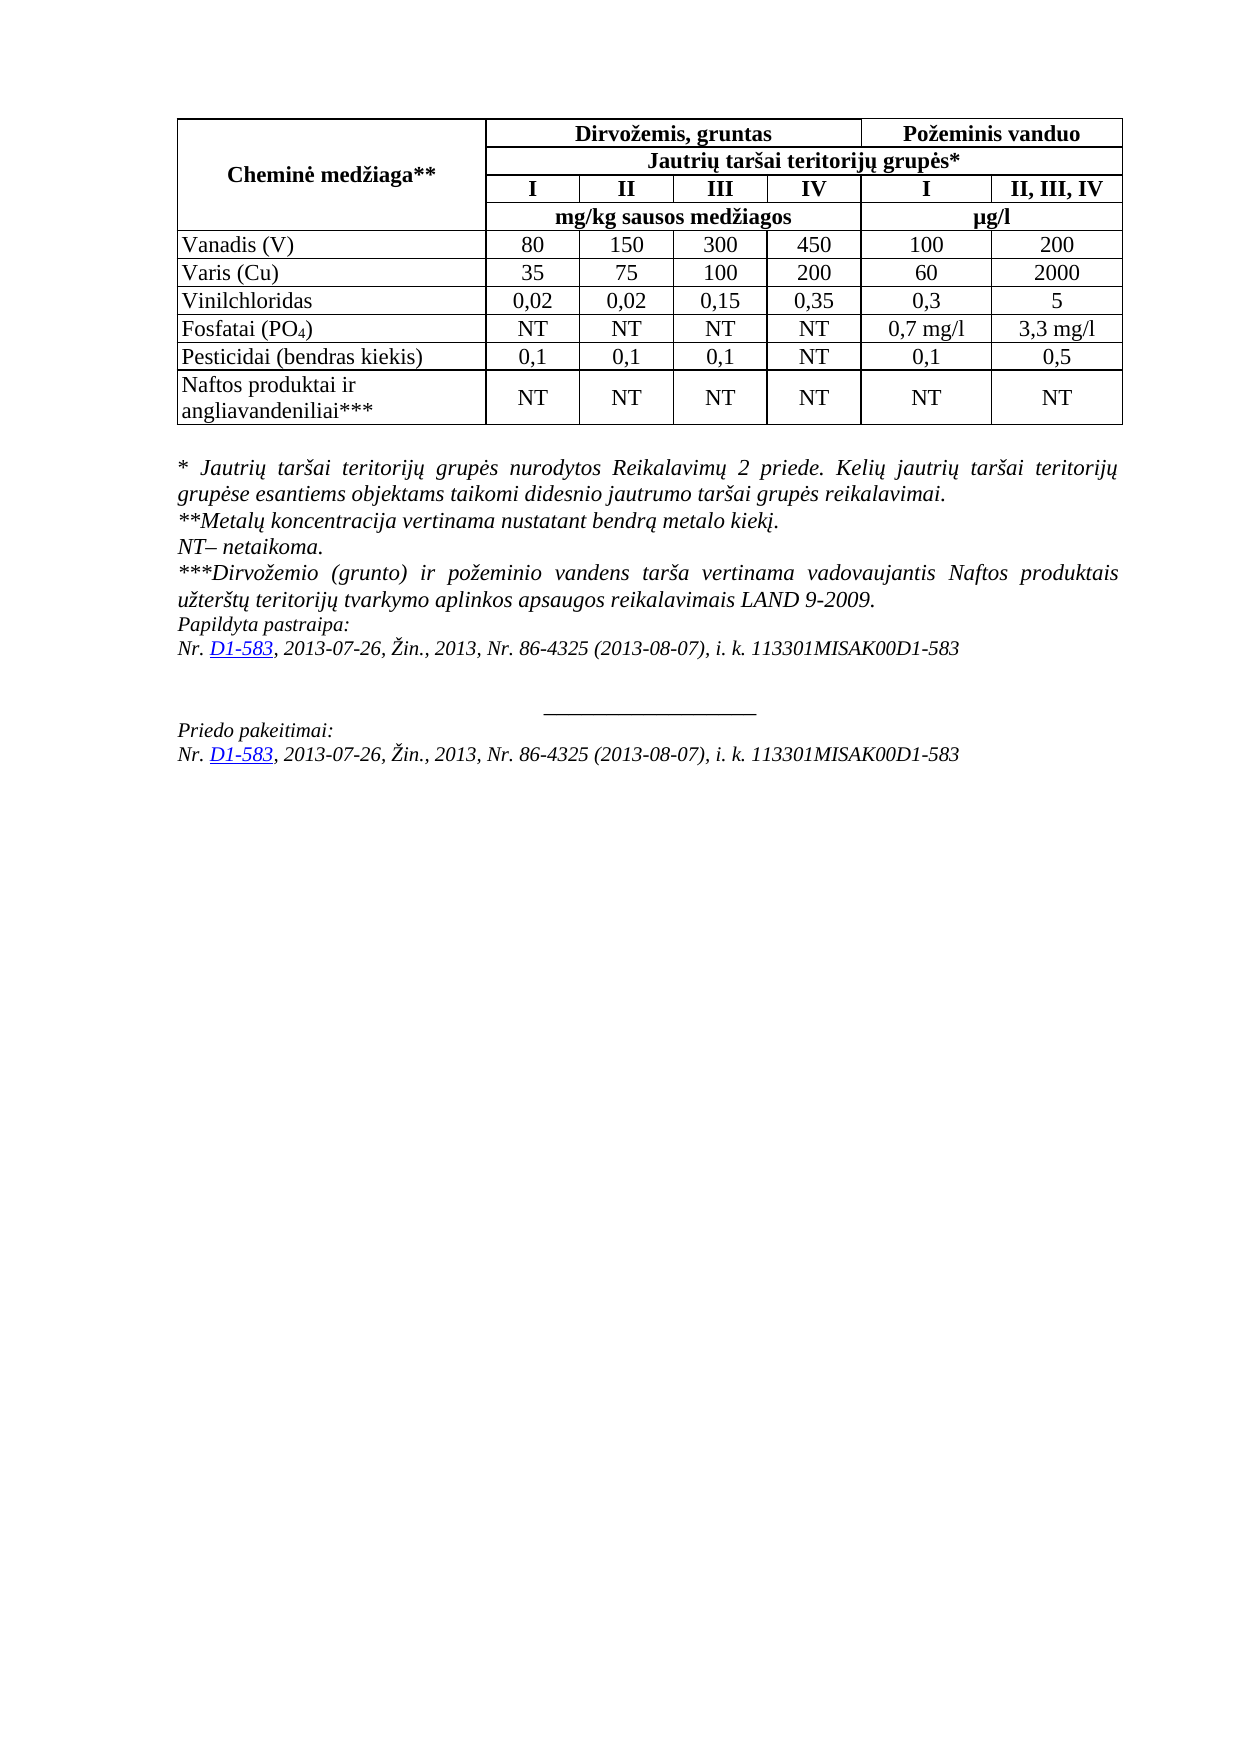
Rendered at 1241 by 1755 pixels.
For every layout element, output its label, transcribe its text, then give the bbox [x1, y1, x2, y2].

table_cell 150 [580, 231, 673, 258]
table_cell 0,1 [580, 343, 673, 369]
table_cell miuμg/l [862, 203, 1122, 230]
table_cell 0,7 mg/l [862, 315, 991, 341]
table_cell Vanadis (V) [178, 231, 485, 258]
table_cell IV [768, 176, 860, 202]
table_cell NT [674, 371, 766, 424]
text NT– netaikoma. [177, 533, 1122, 559]
table_cell 0,35 [768, 287, 860, 313]
table_cell 300 [674, 231, 766, 258]
table_cell Naftos produktai ir angliavandeniliai*** [178, 371, 485, 424]
table_cell NT [992, 371, 1122, 424]
table_cell Vinilchloridas [178, 287, 485, 313]
text Nr. D1-583, 2013-07-26, Žin., 2013, Nr. 86-4325 (2013-08-07), i. k. 113301MISAK00D1-583 [177, 742, 1122, 766]
table_cell 0,1 [862, 343, 991, 369]
table_header Dirvožemis, gruntas [487, 120, 861, 146]
table_cell I [862, 176, 991, 202]
table_header Cheminė medžiaga** [178, 120, 485, 230]
table_cell 80 [487, 231, 579, 258]
table_cell 0,1 [674, 343, 766, 369]
table_cell 5 [992, 287, 1122, 313]
table_cell 3,3 mg/l [992, 315, 1122, 341]
table_cell 0,02 [487, 287, 579, 313]
table_cell III [674, 176, 767, 202]
table_cell NT [768, 343, 860, 369]
table_cell mg/kg sausos medžiagos [487, 203, 860, 230]
table_cell NT [768, 315, 860, 341]
table_cell 0,02 [580, 287, 673, 313]
text _________________ [177, 689, 1122, 718]
table_cell 0,5 [992, 343, 1122, 369]
table_cell NT [768, 371, 860, 424]
table_cell NT [674, 315, 766, 341]
table_cell 0,1 [487, 343, 579, 369]
text Papildyta pastraipa: [177, 612, 1122, 636]
table_cell 100 [862, 231, 991, 258]
table_cell 60 [862, 259, 991, 286]
table_cell Jautrių taršai teritorijų grupės* [487, 148, 1122, 174]
table_header Požeminis vanduo [862, 119, 1122, 146]
table_cell I [487, 176, 579, 202]
table_cell 75 [580, 259, 673, 286]
table_cell Fosfatai (PO4) [178, 315, 485, 341]
table_cell Varis (Cu) [178, 259, 485, 286]
text ***Dirvožemio (grunto) ir požeminio vandens tarša vertinama vadovaujantis Naftos produktais užterštų teritorijų tvarkymo aplinkos apsaugos reikalavimais LAND 9-2009. [177, 559, 1122, 612]
text Nr. D1-583, 2013-07-26, Žin., 2013, Nr. 86-4325 (2013-08-07), i. k. 113301MISAK00D1-583 [177, 636, 1122, 660]
table_cell 0,15 [674, 287, 766, 313]
table_cell NT [487, 315, 579, 341]
table_cell NT [580, 371, 673, 424]
text **Metalų koncentracija vertinama nustatant bendrą metalo kiekį. [177, 507, 1122, 533]
table_cell 35 [487, 259, 579, 286]
table_cell NT [862, 371, 991, 424]
table_cell 2000 [992, 259, 1122, 286]
text * Jautrių taršai teritorijų grupės nurodytos Reikalavimų 2 priede. Kelių jautrių taršai teritorijų grupėse esantiems objektams taikomi didesnio jautrumo taršai grupės reikalavimai. [177, 454, 1122, 507]
text Priedo pakeitimai: [177, 718, 1122, 742]
table_cell II [580, 176, 673, 202]
table_cell II, III, IV [992, 176, 1122, 202]
table_cell NT [487, 371, 579, 424]
table_cell 450 [768, 231, 860, 258]
table_cell 100 [674, 259, 766, 286]
table_cell 200 [992, 231, 1122, 258]
table_cell 0,3 [862, 287, 991, 313]
table_cell Pesticidai (bendras kiekis) [178, 343, 485, 369]
table_cell NT [580, 315, 673, 341]
table_cell 200 [768, 259, 860, 286]
